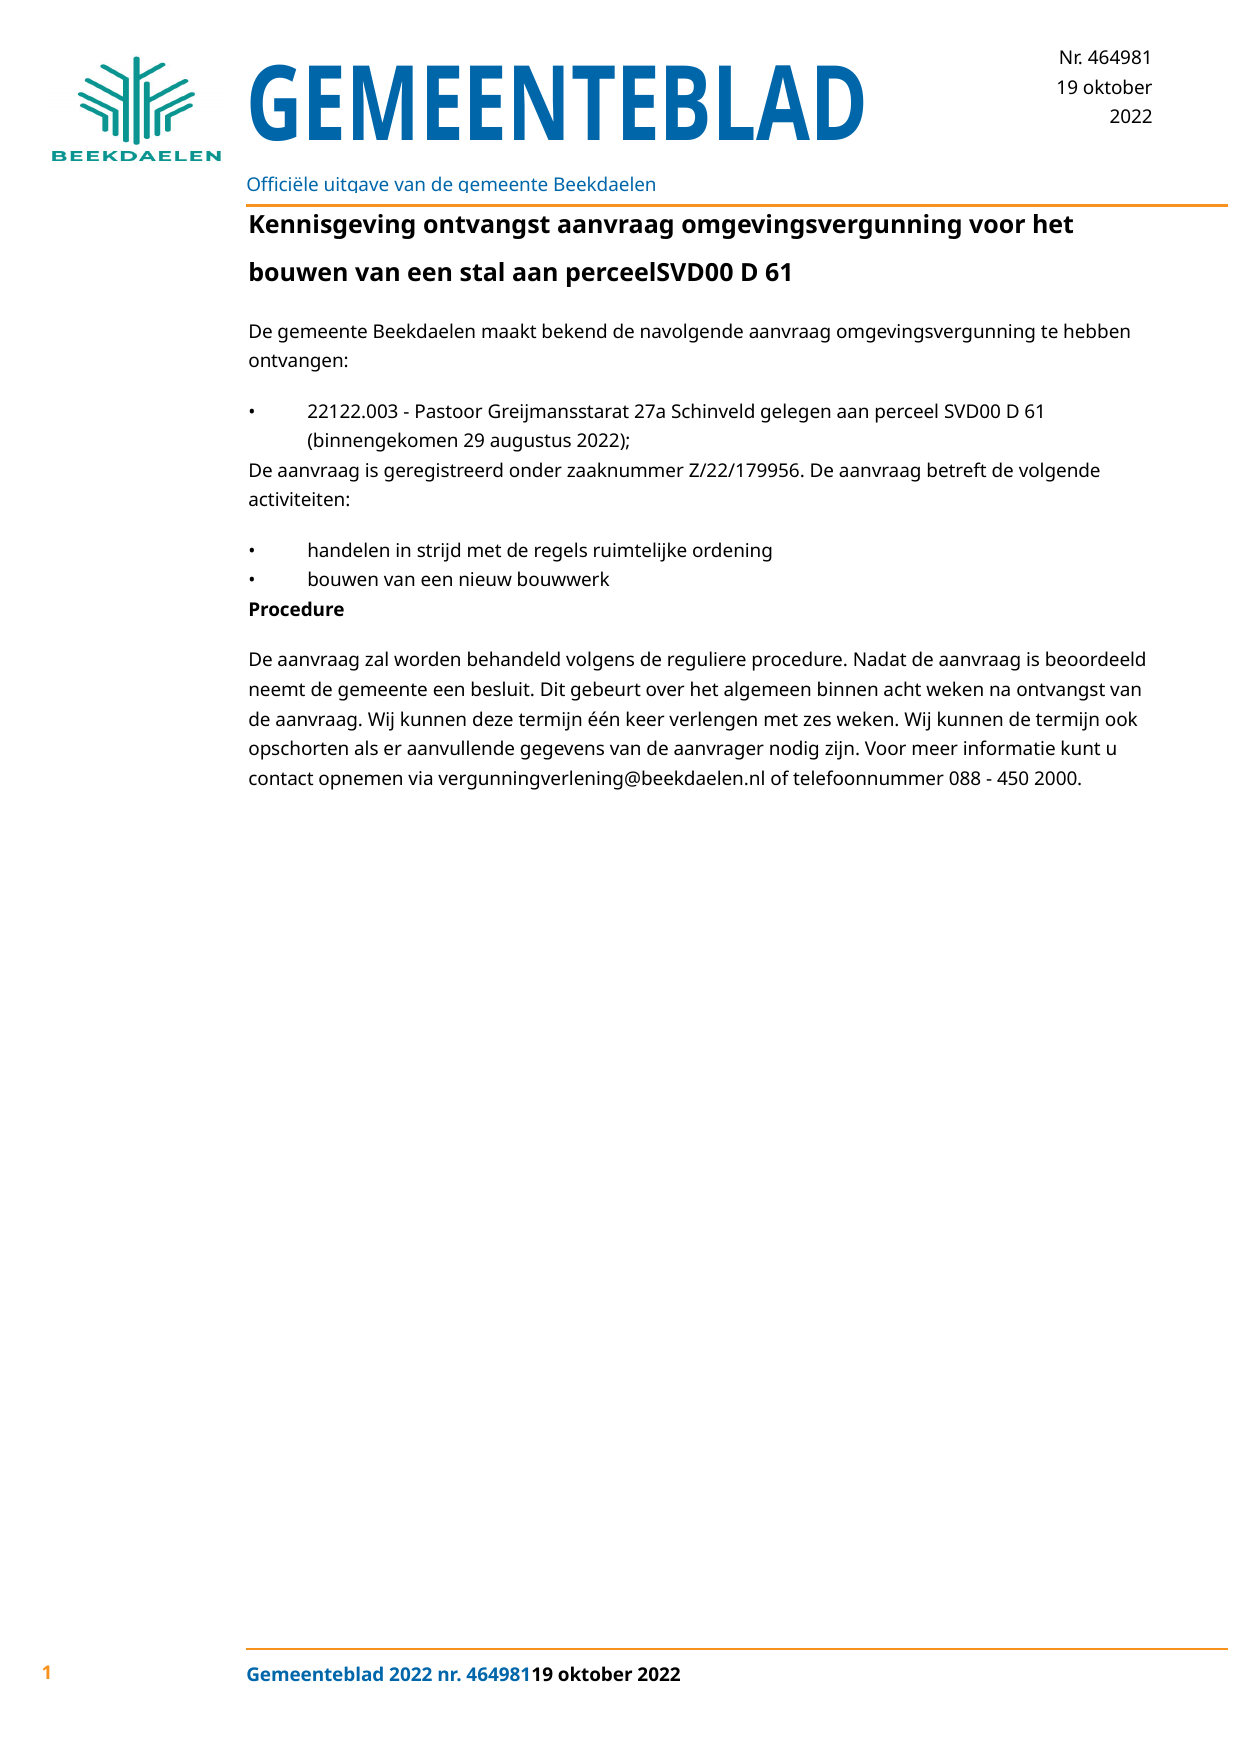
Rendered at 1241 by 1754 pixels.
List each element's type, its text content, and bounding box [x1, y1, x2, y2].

text De gemeente Beekdaelen maakt bekend de navolgende aanvraag omgevingsvergunning te hebben ontvangen: [248, 318, 1152, 373]
text De aanvraag is geregistreerd onder zaaknummer Z/22/179956. De aanvraag betreft de volgende activiteiten: [248, 457, 1152, 512]
list bouwen van een nieuw bouwwerk [248, 567, 1152, 592]
text Procedure [248, 596, 1152, 622]
picture [41, 47, 231, 172]
text De aanvraag zal worden behandeld volgens de reguliere procedure. Nadat de aanvraag is beoordeeld neemt de gemeente een besluit. Dit gebeurt over het algemeen binnen acht weken na ontvangst van de aanvraag. Wij kunnen deze termijn één keer verlengen met zes weken. Wij kunnen de termijn ook opschorten als er aanvullende gegevens van de aanvrager nodig zijn. Voor meer informatie kunt u contact opnemen via vergunningverlening@beekdaelen.nl of telefoonnummer 088 - 450 2000. [248, 647, 1152, 791]
list 22122.003 - Pastoor Greijmansstarat 27a Schinveld gelegen aan perceel SVD00 D 61 (binnengekomen 29 augustus 2022); [248, 398, 1152, 453]
text Kennisgeving ontvangst aanvraag omgevingsvergunning voor het bouwen van een stal aan perceelSVD00 D 61 [248, 207, 1152, 288]
list handelen in strijd met de regels ruimtelijke ordening [248, 537, 1152, 563]
